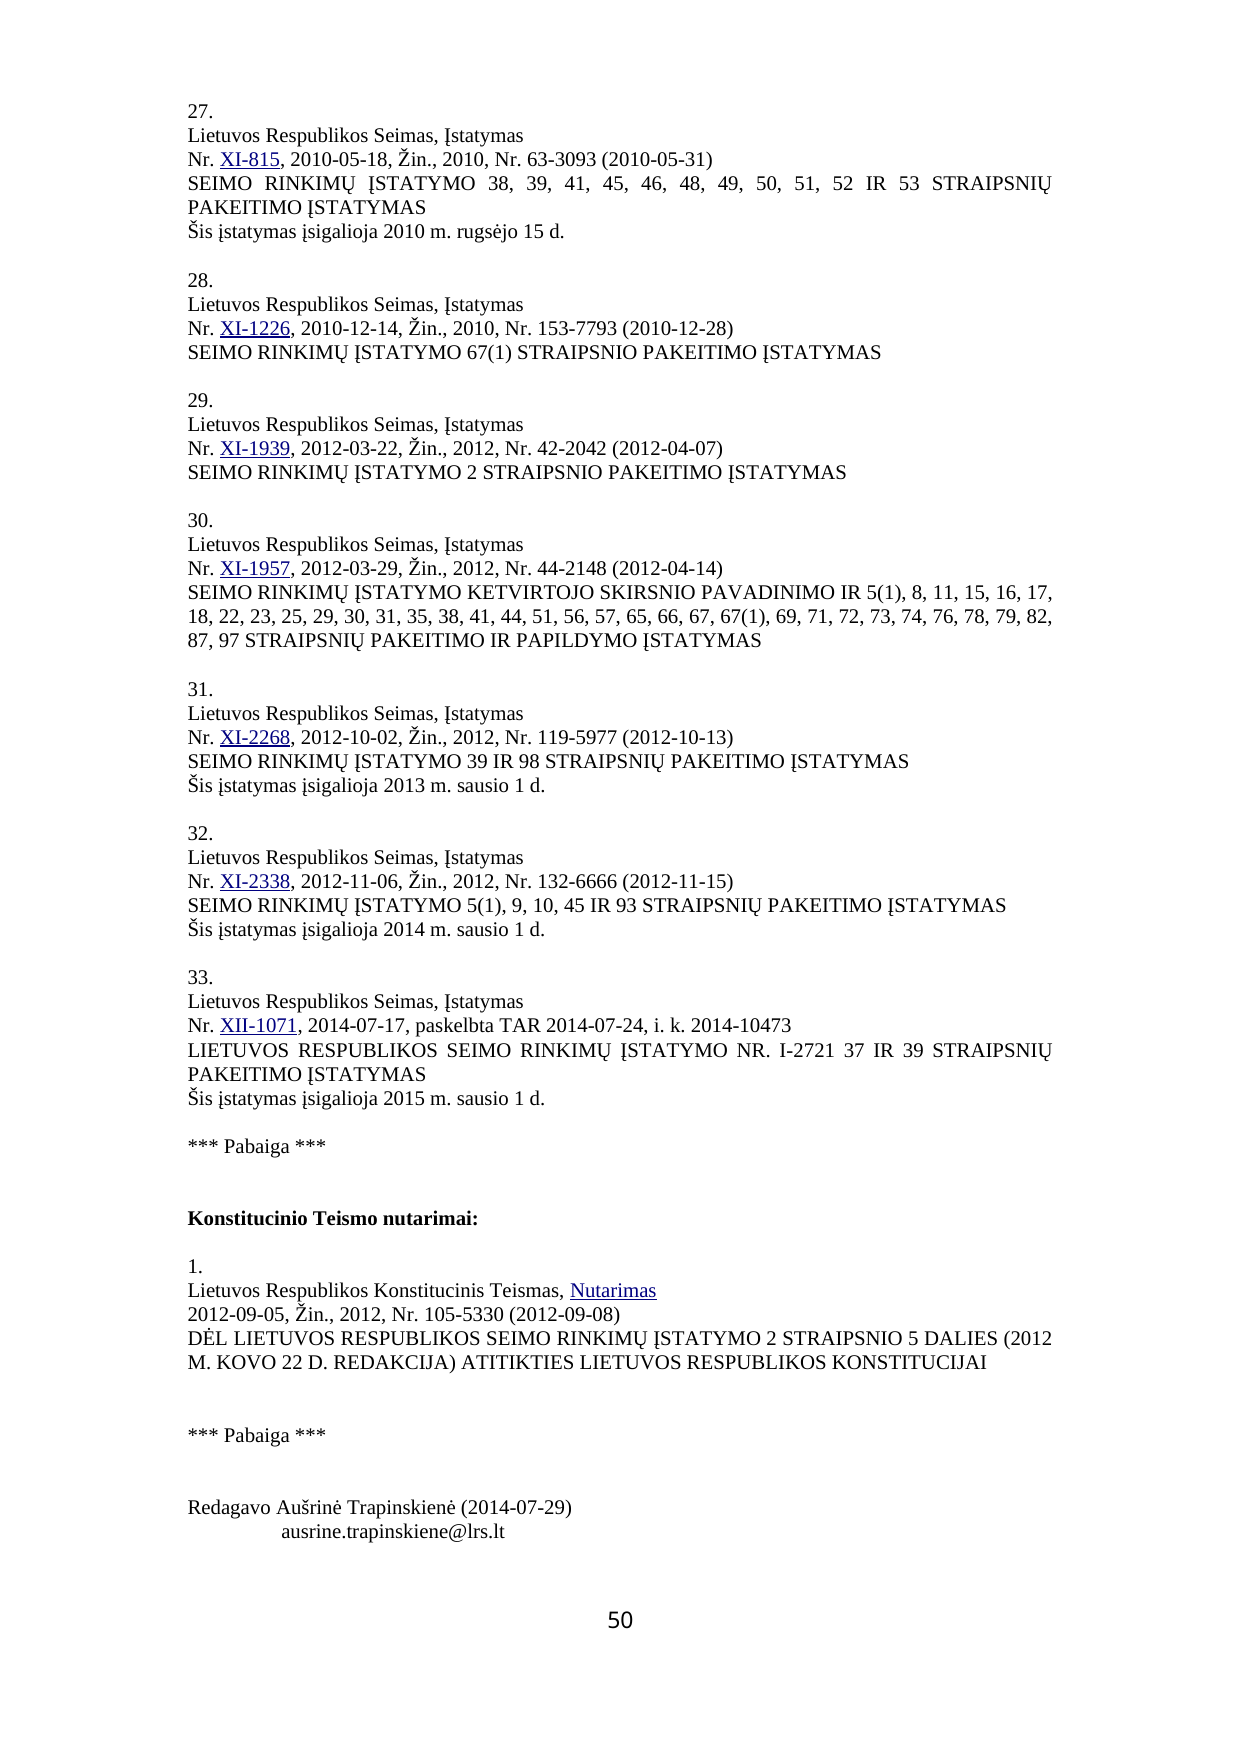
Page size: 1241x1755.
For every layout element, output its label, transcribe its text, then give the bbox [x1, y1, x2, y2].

text 2012-09-05, Žin., 2012, Nr. 105-5330 (2012-09-08) [187, 1302, 1053, 1326]
text 29. [187, 388, 1053, 412]
text Lietuvos Respublikos Seimas, Įstatymas [187, 701, 1053, 725]
text Lietuvos Respublikos Seimas, Įstatymas [187, 532, 1053, 556]
text Lietuvos Respublikos Seimas, Įstatymas [187, 412, 1053, 436]
text Nr. XI-815, 2010-05-18, Žin., 2010, Nr. 63-3093 (2010-05-31) [187, 147, 1053, 171]
text Šis įstatymas įsigalioja 2014 m. sausio 1 d. [187, 917, 1053, 941]
text Lietuvos Respublikos Seimas, Įstatymas [187, 845, 1053, 869]
text Nr. XI-1939, 2012-03-22, Žin., 2012, Nr. 42-2042 (2012-04-07) [187, 436, 1053, 460]
text SEIMO RINKIMŲ ĮSTATYMO 5(1), 9, 10, 45 IR 93 STRAIPSNIŲ PAKEITIMO ĮSTATYMAS [187, 893, 1053, 917]
text Nr. XI-2268, 2012-10-02, Žin., 2012, Nr. 119-5977 (2012-10-13) [187, 725, 1053, 749]
text SEIMO RINKIMŲ ĮSTATYMO KETVIRTOJO SKIRSNIO PAVADINIMO IR 5(1), 8, 11, 15, 16, 17, 18, 22, 23, 25, 29, 30, 31, 35, 38, 41, 44, 51, 56, 57, 65, 66, 67, 67(1), 69, 71, 72, 73, 74, 76, 78, 79, 82, 87, 97 STRAIPSNIŲ PAKEITIMO IR PAPILDYMO ĮSTATYMAS [187, 580, 1053, 652]
text 1. [187, 1254, 1053, 1278]
text *** Pabaiga *** [187, 1134, 1053, 1158]
text Redagavo Aušrinė Trapinskienė (2014-07-29) [187, 1495, 1053, 1519]
text LIETUVOS RESPUBLIKOS SEIMO RINKIMŲ ĮSTATYMO NR. I-2721 37 IR 39 STRAIPSNIŲ PAKEITIMO ĮSTATYMAS [187, 1037, 1053, 1086]
text ausrine.trapinskiene@lrs.lt [187, 1519, 1053, 1543]
text SEIMO RINKIMŲ ĮSTATYMO 2 STRAIPSNIO PAKEITIMO ĮSTATYMAS [187, 460, 1053, 484]
text Nr. XI-2338, 2012-11-06, Žin., 2012, Nr. 132-6666 (2012-11-15) [187, 869, 1053, 893]
text 28. [187, 267, 1053, 292]
text Šis įstatymas įsigalioja 2010 m. rugsėjo 15 d. [187, 219, 1053, 243]
text Šis įstatymas įsigalioja 2015 m. sausio 1 d. [187, 1086, 1053, 1110]
text Nr. XI-1957, 2012-03-29, Žin., 2012, Nr. 44-2148 (2012-04-14) [187, 556, 1053, 580]
text SEIMO RINKIMŲ ĮSTATYMO 67(1) STRAIPSNIO PAKEITIMO ĮSTATYMAS [187, 340, 1053, 364]
text Konstitucinio Teismo nutarimai: [187, 1206, 1053, 1230]
text Lietuvos Respublikos Seimas, Įstatymas [187, 123, 1053, 147]
text 27. [187, 99, 1053, 123]
text Lietuvos Respublikos Konstitucinis Teismas, Nutarimas [187, 1278, 1053, 1302]
text Nr. XI-1226, 2010-12-14, Žin., 2010, Nr. 153-7793 (2010-12-28) [187, 316, 1053, 340]
text Šis įstatymas įsigalioja 2013 m. sausio 1 d. [187, 773, 1053, 797]
text Nr. XII-1071, 2014-07-17, paskelbta TAR 2014-07-24, i. k. 2014-10473 [187, 1013, 1053, 1037]
text SEIMO RINKIMŲ ĮSTATYMO 38, 39, 41, 45, 46, 48, 49, 50, 51, 52 IR 53 STRAIPSNIŲ PAKEITIMO ĮSTATYMAS [187, 171, 1053, 219]
text 32. [187, 821, 1053, 845]
text Lietuvos Respublikos Seimas, Įstatymas [187, 292, 1053, 316]
text Lietuvos Respublikos Seimas, Įstatymas [187, 989, 1053, 1013]
text DĖL LIETUVOS RESPUBLIKOS SEIMO RINKIMŲ ĮSTATYMO 2 STRAIPSNIO 5 DALIES (2012 M. KOVO 22 D. REDAKCIJA) ATITIKTIES LIETUVOS RESPUBLIKOS KONSTITUCIJAI [187, 1326, 1053, 1374]
text 33. [187, 965, 1053, 989]
text SEIMO RINKIMŲ ĮSTATYMO 39 IR 98 STRAIPSNIŲ PAKEITIMO ĮSTATYMAS [187, 749, 1053, 773]
text *** Pabaiga *** [187, 1422, 1053, 1447]
text 30. [187, 508, 1053, 532]
text 31. [187, 677, 1053, 701]
